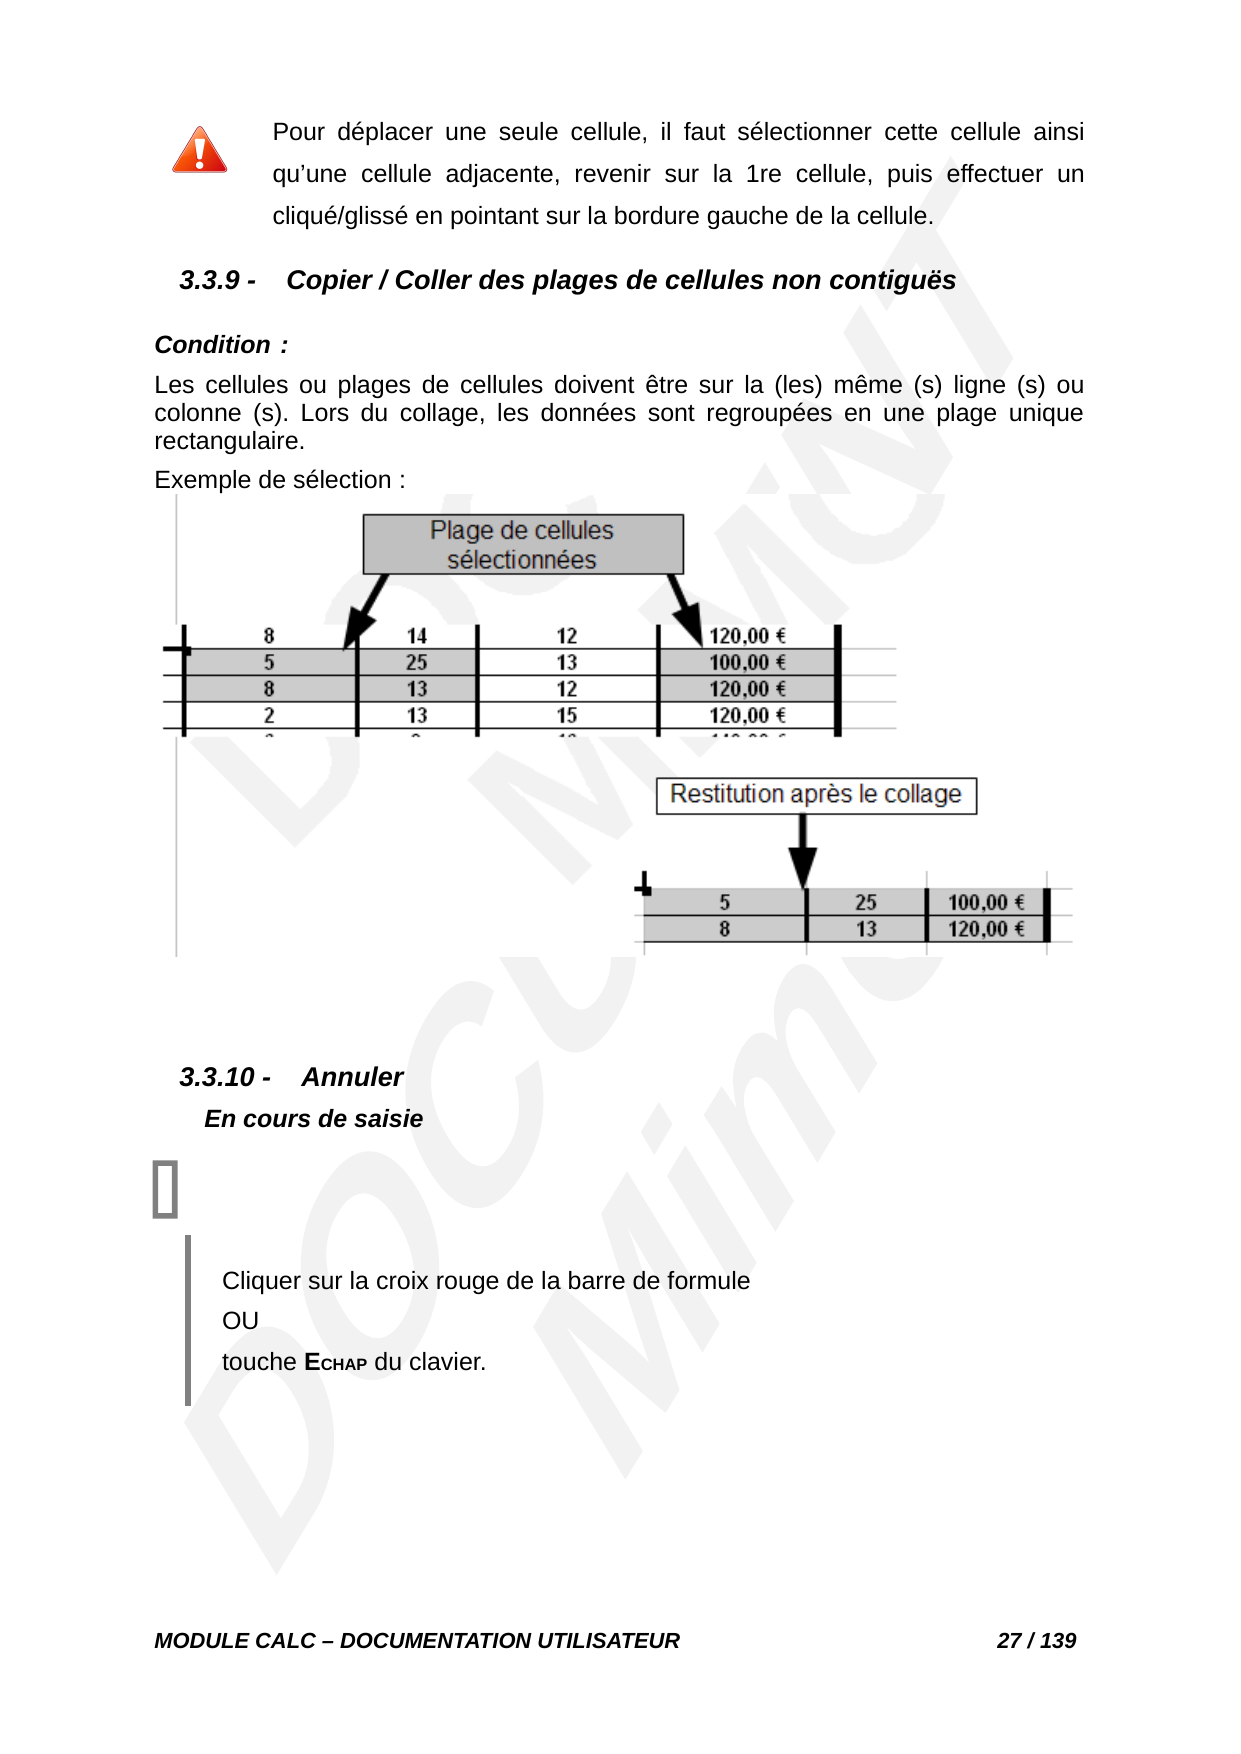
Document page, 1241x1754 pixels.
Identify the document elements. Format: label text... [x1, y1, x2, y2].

text Les cellules ou plages de cellules doivent être sur la (les) même (s) ligne (s) ou colonne (s). Lors du collage, les données sont regroupées en une plage unique rectangulaire. [154, 371, 1086, 454]
text Pour déplacer une seule cellule, il faut sélectionner cette cellule ainsi qu’une cellule adjacente, revenir sur la 1re cellule, puis effectuer un cliqué/glissé en pointant sur la bordure gauche de la cellule. [272, 118, 1086, 230]
text 8 [151, 1132, 1086, 1235]
text Condition : [154, 331, 1086, 359]
picture [164, 115, 235, 186]
subtitle En cours de saisie [204, 1104, 1086, 1132]
text Cliquer sur la croix rouge de la barre de formule [191, 1235, 1086, 1276]
text OU [191, 1276, 1086, 1316]
picture [154, 494, 1087, 957]
subtitle Annuler [179, 1062, 1086, 1092]
text touche Echap du clavier. [191, 1316, 1086, 1406]
subtitle Copier / Coller des plages de cellules non contiguës [179, 264, 1086, 295]
text Exemple de sélection : [154, 466, 1086, 494]
